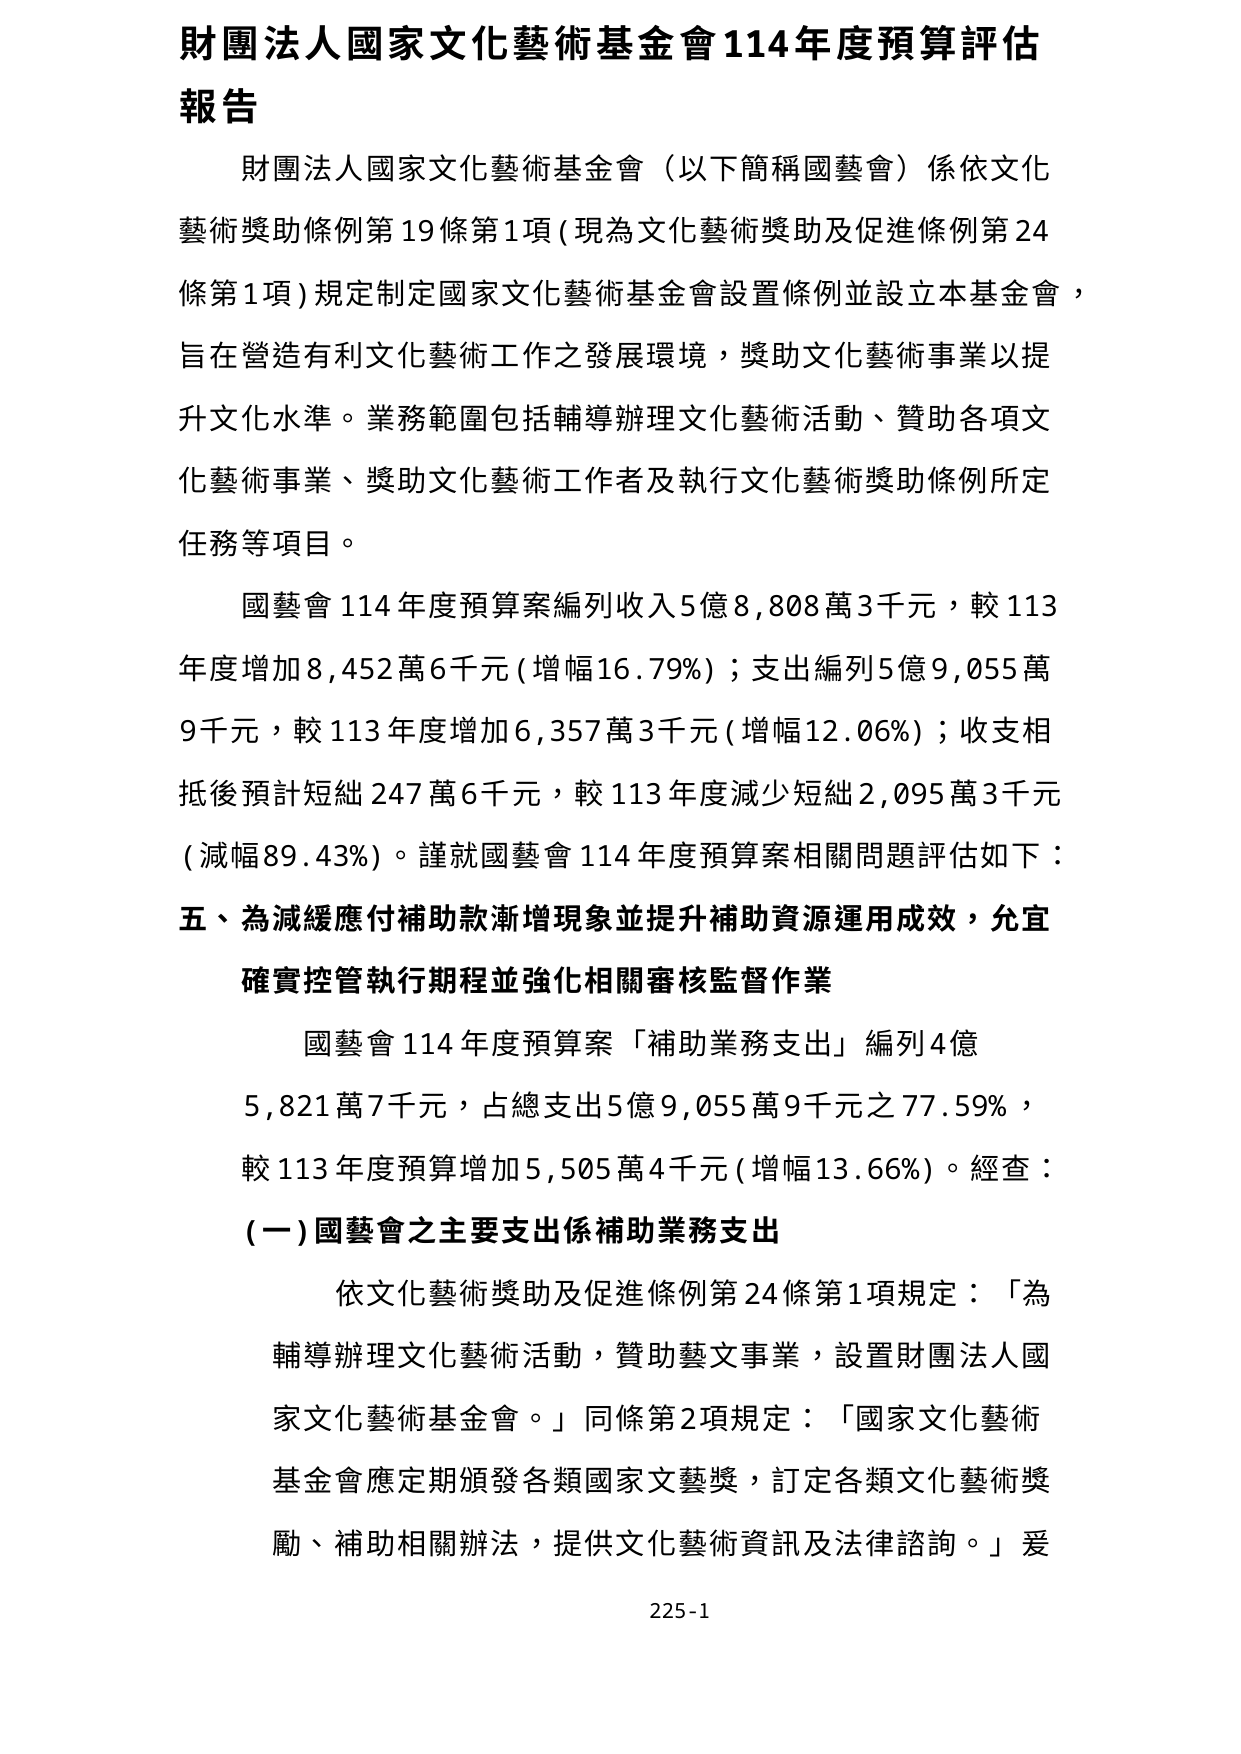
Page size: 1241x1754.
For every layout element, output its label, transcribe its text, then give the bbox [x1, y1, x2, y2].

text (一)國藝會之主要支出係補助業務支出 [236, 1187, 1063, 1250]
text 國藝會114年度預算案「補助業務支出」編列4億5,821萬7千元，占總支出5億9,055萬9千元之77.59%，較113年度預算增加5,505萬4千元(增幅13.66%)。經查： [236, 1000, 1063, 1187]
text 國藝會114年度預算案編列收入5億8,808萬3千元，較113年度增加8,452萬6千元(增幅16.79%)；支出編列5億9,055萬9千元，較113年度增加6,357萬3千元(增幅12.06%)；收支相抵後預計短絀247萬6千元，較113年度減少短絀2,095萬3千元(減幅89.43%)。謹就國藝會114年度預算案相關問題評估如下： [177, 562, 1063, 875]
text 五、為減緩應付補助款漸增現象並提升補助資源運用成效，允宜確實控管執行期程並強化相關審核監督作業 [177, 875, 1063, 1000]
text 依文化藝術獎助及促進條例第24條第1項規定：「為輔導辦理文化藝術活動，贊助藝文事業，設置財團法人國家文化藝術基金會。」同條第2項規定：「國家文化藝術基金會應定期頒發各類國家文藝獎，訂定各類文化藝術獎勵、補助相關辦法，提供文化藝術資訊及法律諮詢。」爰 [266, 1250, 1063, 1562]
text 財團法人國家文化藝術基金會114年度預算評估報告 [177, 0, 1063, 125]
text 財團法人國家文化藝術基金會（以下簡稱國藝會）係依文化藝術獎助條例第19條第1項(現為文化藝術獎助及促進條例第24條第1項)規定制定國家文化藝術基金會設置條例並設立本基金會，旨在營造有利文化藝術工作之發展環境，獎助文化藝術事業以提升文化水準。業務範圍包括輔導辦理文化藝術活動、贊助各項文化藝術事業、獎助文化藝術工作者及執行文化藝術獎助條例所定任務等項目。 [177, 125, 1063, 562]
